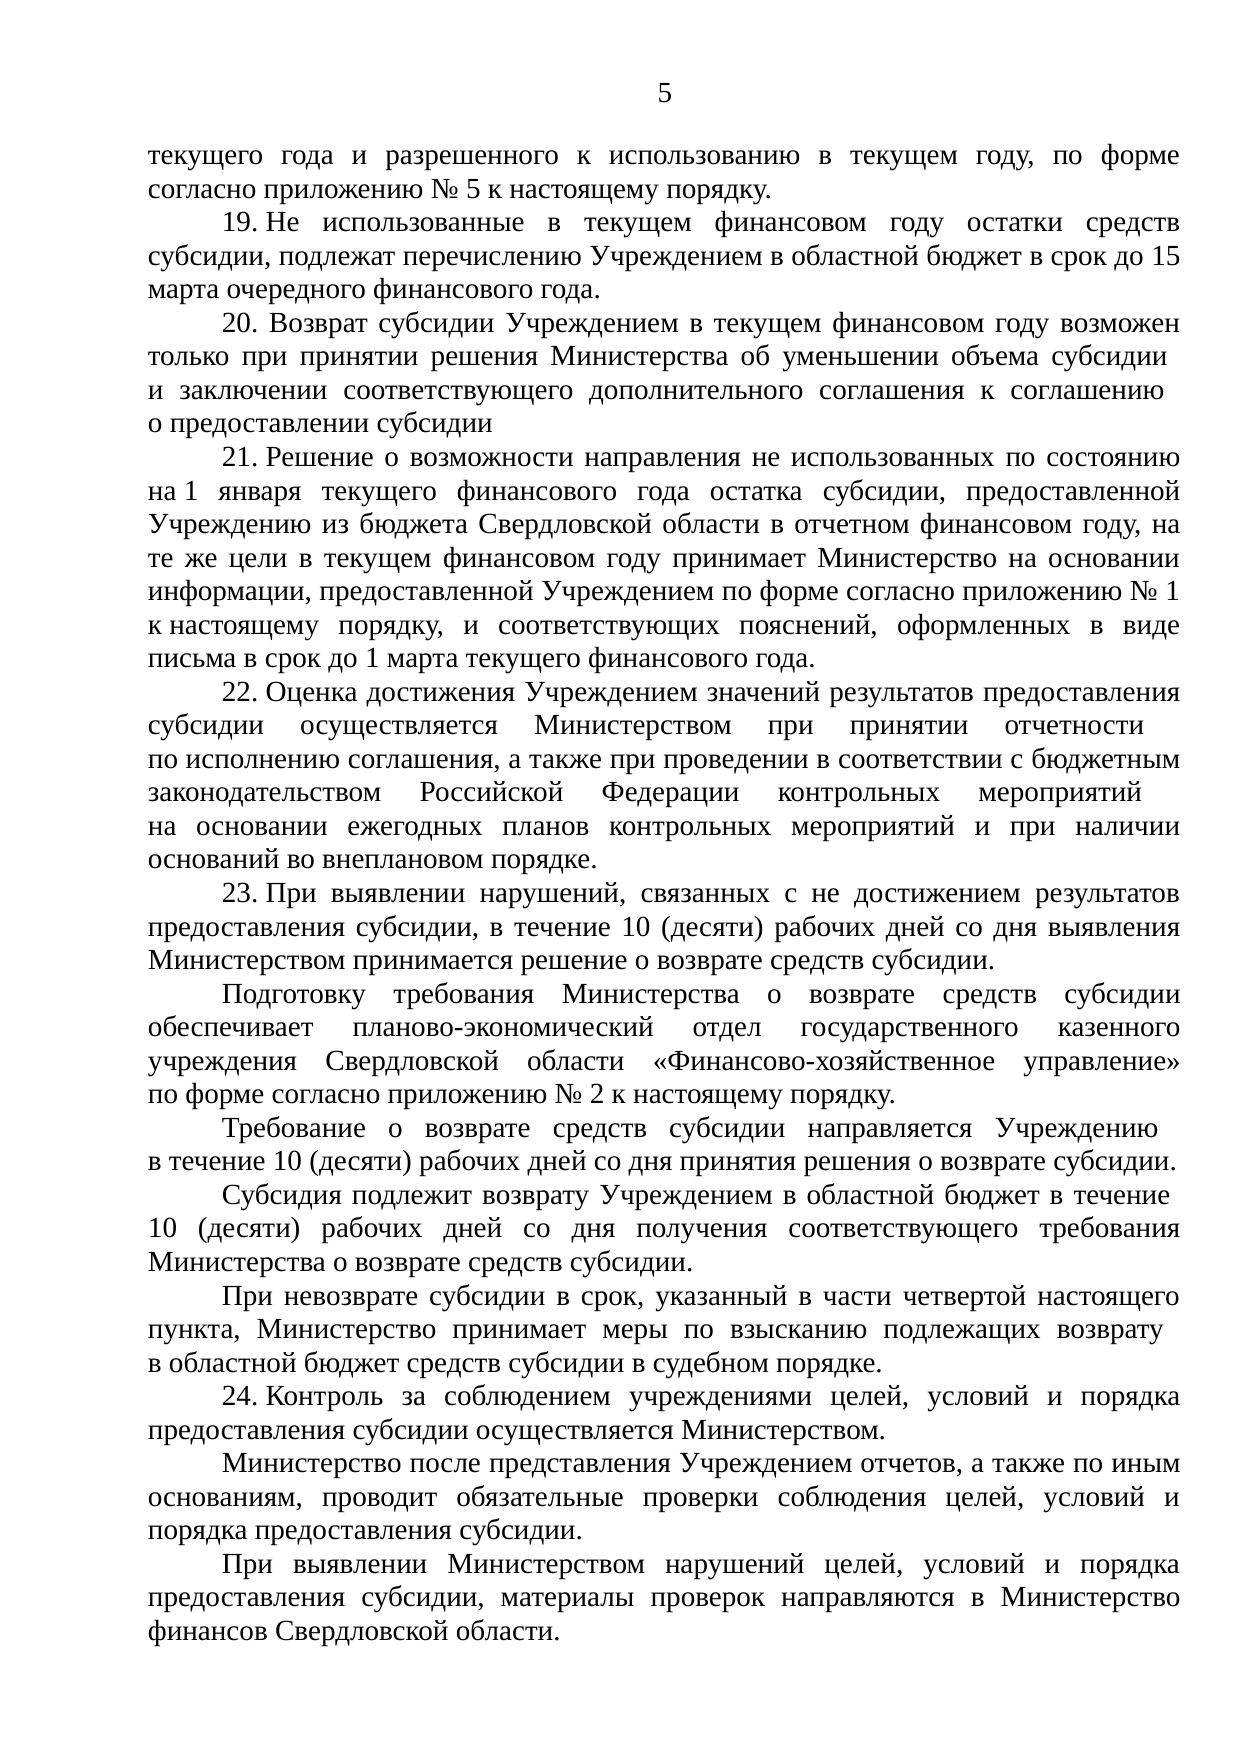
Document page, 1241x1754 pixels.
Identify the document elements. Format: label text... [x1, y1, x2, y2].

text Субсидия подлежит возврату Учреждением в областной бюджет в течение 10 (десяти) рабочих дней со дня получения соответствующего требования Министерства о возврате средств субсидии. [148, 1177, 1181, 1278]
text 22. Оценка достижения Учреждением значений результатов предоставления субсидии осуществляется Министерством при принятии отчетности по исполнению соглашения, а также при проведении в соответствии с бюджетным законодательством Российской Федерации контрольных мероприятий на основании ежегодных планов контрольных мероприятий и при наличии оснований во внеплановом порядке. [148, 674, 1181, 875]
text Подготовку требования Министерства о возврате средств субсидии обеспечивает планово-экономический отдел государственного казенного учреждения Свердловской области «Финансово-хозяйственное управление» по форме согласно приложению № 2 к настоящему порядку. [148, 976, 1181, 1110]
text Требование о возврате средств субсидии направляется Учреждению в течение 10 (десяти) рабочих дней со дня принятия решения о возврате субсидии. [148, 1110, 1181, 1177]
text Министерство после представления Учреждением отчетов, а также по иным основаниям, проводит обязательные проверки соблюдения целей, условий и порядка предоставления субсидии. [148, 1445, 1181, 1546]
text При выявлении Министерством нарушений целей, условий и порядка предоставления субсидии, материалы проверок направляются в Министерство финансов Свердловской области. [148, 1546, 1181, 1647]
text 20. Возврат субсидии Учреждением в текущем финансовом году возможен только при принятии решения Министерства об уменьшении объема субсидии и заключении соответствующего дополнительного соглашения к соглашению о предоставлении субсидии [148, 305, 1181, 439]
text 19. Не использованные в текущем финансовом году остатки средств субсидии, подлежат перечислению Учреждением в областной бюджет в срок до 15 марта очередного финансового года. [148, 204, 1181, 305]
text текущего года и разрешенного к использованию в текущем году, по форме согласно приложению № 5 к настоящему порядку. [148, 137, 1181, 204]
text 24. Контроль за соблюдением учреждениями целей, условий и порядка предоставления субсидии осуществляется Министерством. [148, 1378, 1181, 1445]
text 23. При выявлении нарушений, связанных с не достижением результатов предоставления субсидии, в течение 10 (десяти) рабочих дней со дня выявления Министерством принимается решение о возврате средств субсидии. [148, 875, 1181, 976]
text 21. Решение о возможности направления не использованных по состоянию на 1 января текущего финансового года остатка субсидии, предоставленной Учреждению из бюджета Свердловской области в отчетном финансовом году, на те же цели в текущем финансовом году принимает Министерство на основании информации, предоставленной Учреждением по форме согласно приложению № 1 к настоящему порядку, и соответствующих пояснений, оформленных в виде письма в срок до 1 марта текущего финансового года. [148, 439, 1181, 674]
text При невозврате субсидии в срок, указанный в части четвертой настоящего пункта, Министерство принимает меры по взысканию подлежащих возврату в областной бюджет средств субсидии в судебном порядке. [148, 1278, 1181, 1378]
